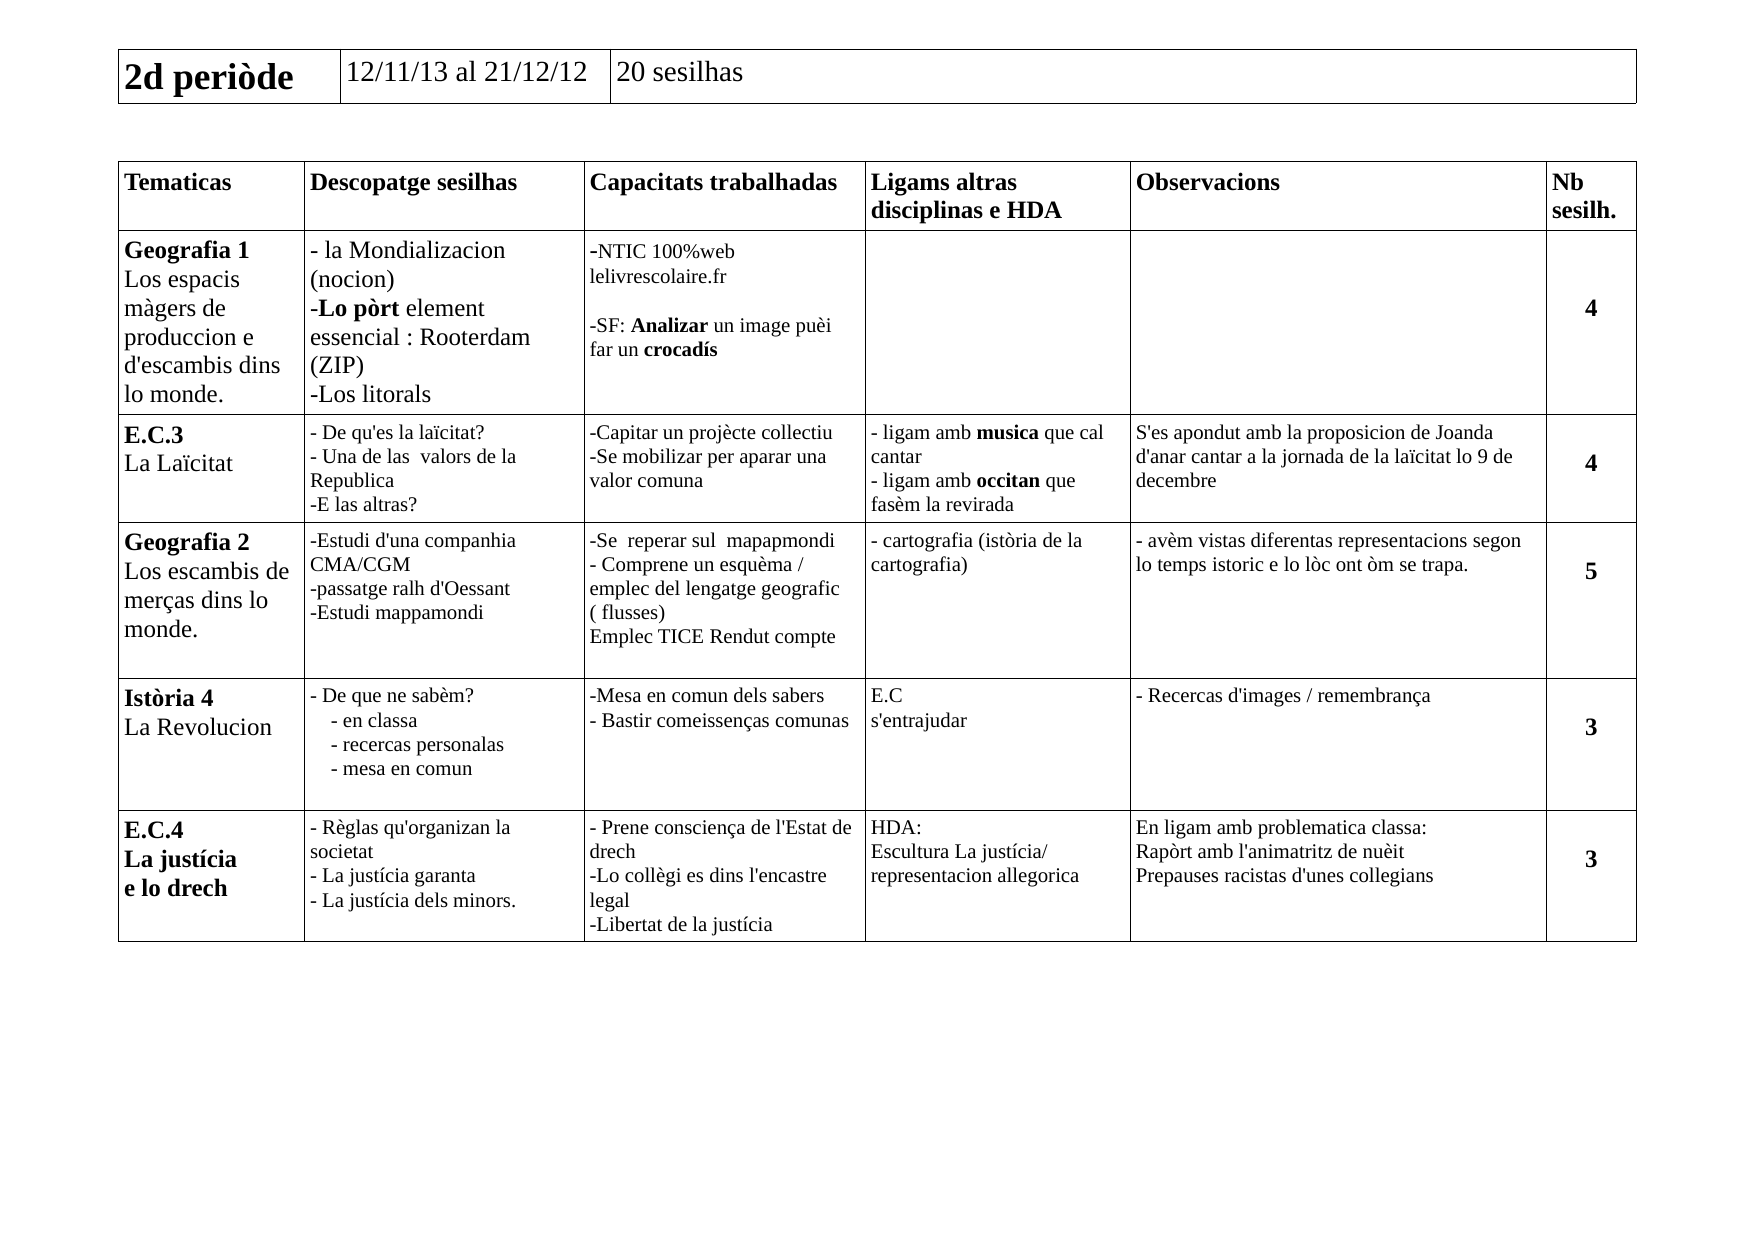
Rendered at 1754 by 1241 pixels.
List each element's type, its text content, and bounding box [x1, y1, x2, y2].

table_cell Geografia 1 Los espacis màgers de produccion e d'escambis dins lo monde. [119, 231, 304, 414]
table_cell HDA: Escultura La justícia/ representacion allegorica [866, 811, 1130, 941]
table_cell - Prene consciença de l'Estat de drech -Lo collègi es dins l'encastre legal -Libertat de la justícia [585, 811, 865, 941]
table_cell - Règlas qu'organizan la societat - La justícia garanta - La justícia dels minors. [305, 811, 584, 941]
table_header Tematicas [119, 162, 304, 230]
table_cell 5 [1547, 523, 1636, 678]
table_cell - Recercas d'images / remembrança [1131, 679, 1546, 809]
table_header Capacitats trabalhadas [585, 162, 865, 230]
table_cell E.C.4 La justícia e lo drech [119, 811, 304, 941]
table_cell -Capitar un projècte collectiu -Se mobilizar per aparar una valor comuna [585, 415, 865, 522]
table_cell - la Mondializacion (nocion) -Lo pòrt element essencial : Rooterdam (ZIP) -Los litorals [305, 231, 584, 414]
table_header Ligams altras disciplinas e HDA [866, 162, 1130, 230]
table_cell - avèm vistas diferentas representacions segon lo temps istoric e lo lòc ont òm se trapa. [1131, 523, 1546, 678]
table_cell - ligam amb musica que cal cantar - ligam amb occitan que fasèm la revirada [866, 415, 1130, 522]
table_header 12/11/13 al 21/12/12 [341, 50, 610, 103]
table_cell E.C.3 La Laïcitat [119, 415, 304, 522]
table_cell 4 [1547, 231, 1636, 414]
table_header 20 sesilhas [611, 50, 1636, 103]
table_cell [866, 231, 1130, 414]
table_cell - De que ne sabèm? - en classa - recercas personalas - mesa en comun [305, 679, 584, 809]
table_cell En ligam amb problematica classa: Rapòrt amb l'animatritz de nuèit Prepauses racistas d'unes collegians [1131, 811, 1546, 941]
table_cell -Estudi d'una companhia CMA/CGM -passatge ralh d'Oessant -Estudi mappamondi [305, 523, 584, 678]
table_cell Istòria 4 La Revolucion [119, 679, 304, 809]
table_header Nb sesilh. [1547, 162, 1636, 230]
table_header 2d periòde [119, 50, 340, 103]
table_cell - cartografia (istòria de la cartografia) [866, 523, 1130, 678]
table_header Descopatge sesilhas [305, 162, 584, 230]
table_cell E.C s'entrajudar [866, 679, 1130, 809]
table_cell -Mesa en comun dels sabers - Bastir comeissenças comunas [585, 679, 865, 809]
table_cell Geografia 2 Los escambis de merças dins lo monde. [119, 523, 304, 678]
table_cell - De qu'es la laïcitat? - Una de las valors de la Republica -E las altras? [305, 415, 584, 522]
table_cell 4 [1547, 415, 1636, 522]
table_cell -NTIC 100%web lelivrescolaire.fr -SF: Analizar un image puèi far un crocadís [585, 231, 865, 414]
table_cell 3 [1547, 811, 1636, 941]
table_cell -Se reperar sul mapapmondi - Comprene un esquèma / emplec del lengatge geografic ( flusses) Emplec TICE Rendut compte [585, 523, 865, 678]
table_header Observacions [1131, 162, 1546, 230]
table_cell S'es apondut amb la proposicion de Joanda d'anar cantar a la jornada de la laïcitat lo 9 de decembre [1131, 415, 1546, 522]
table_cell [1131, 231, 1546, 414]
table_cell 3 [1547, 679, 1636, 809]
